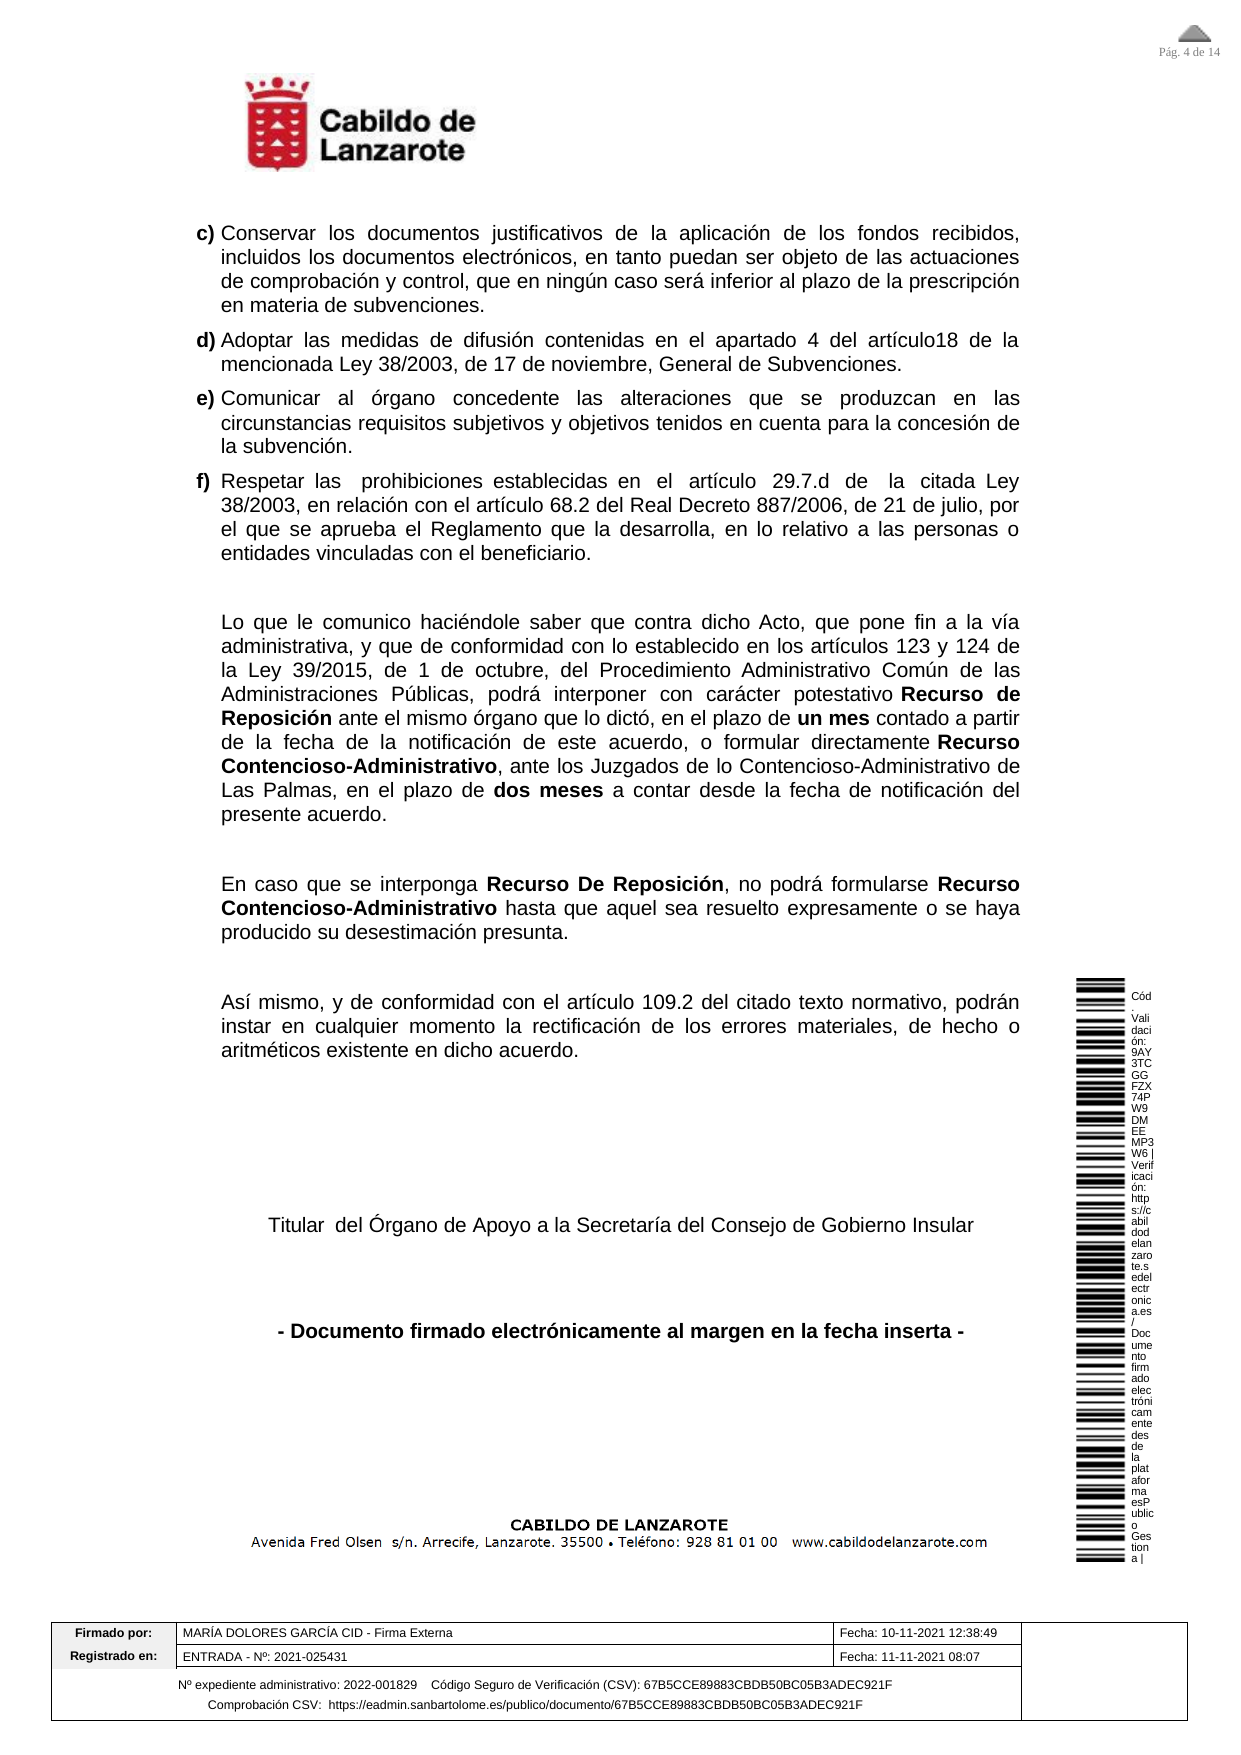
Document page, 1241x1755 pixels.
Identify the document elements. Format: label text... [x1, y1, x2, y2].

table_header [1022, 1623, 1187, 1720]
picture [1177, 25, 1212, 42]
table_header Fecha: 10-11-2021 12:38:49 [834, 1623, 1021, 1644]
list Comunicar al órgano concedente las alteraciones que se produzcan en las circunstancias requisitos subjetivos y objetivos tenidos en cuenta para la concesión de la subvención. [196, 387, 1020, 458]
text En caso que se interponga Recurso De Reposición, no podrá formularse Recurso Contencioso-Administrativo hasta que aquel sea resuelto expresamente o se haya producido su desestimación presunta. [221, 872, 1021, 944]
text Lo que le comunico haciéndole saber que contra dicho Acto, que pone fin a la vía administrativa, y que de conformidad con lo establecido en los artículos 123 y 124 de la Ley 39/2015, de 1 de octubre, del Procedimiento Administrativo Común de las Administraciones Públicas, podrá interponer con carácter potestativo Recurso de Reposición ante el mismo órgano que lo dictó, en el plazo de un mes contado a partir de la fecha de la notificación de este acuerdo, o formular directamente Recurso Contencioso-Administrativo, ante los Juzgados de lo Contencioso-Administrativo de Las Palmas, en el plazo de dos meses a contar desde la fecha de notificación del presente acuerdo. [221, 611, 1021, 826]
text Así mismo, y de conformidad con el artículo 109.2 del citado texto normativo, podrán instar en cualquier momento la rectificación de los errores materiales, de hecho o aritméticos existente en dicho acuerdo. [221, 990, 1020, 1062]
subtitle - Documento firmado electrónicamente al margen en la fecha inserta - [277, 1318, 1076, 1342]
list Adoptar las medidas de difusión contenidas en el apartado 4 del artículo18 de la mencionada Ley 38/2003, de 17 de noviembre, General de Subvenciones. [196, 327, 1020, 376]
table_cell ENTRADA - Nº: 2021-025431 [177, 1645, 833, 1666]
list Respetar las prohibiciones establecidas en el artículo 29.7.d de la citada Ley 38/2003, en relación con el artículo 68.2 del Real Decreto 887/2006, de 21 de julio, por el que se aprueba el Reglamento que la desarrolla, en lo relativo a las personas o entidades vinculadas con el beneficiario. [196, 469, 1019, 564]
subtitle [1156, 1318, 1232, 1342]
picture [222, 73, 532, 172]
text Titular del Órgano de Apoyo a la Secretaría del Consejo de Gobierno Insular [268, 1213, 1076, 1237]
table_cell Nº expediente administrativo: 2022-001829 Código Seguro de Verificación (CSV): 67B5CCE89883CBDB50BC05B3ADEC921F Comprobación CSV: https://eadmin.sanbartolome.es/publico/documento/67B5CCE89883CBDB50BC05B3ADEC921F [52, 1667, 1021, 1720]
text Cód. Validación: 9AY3TCGGFZX74PW9DMEEMP3W6 | Verificación: https://cabildodelanzarote.sedelectronica.es/ Documento firmado electrónicamente desde la plataforma esPublico Gestiona | Página 3 de 3 [1131, 991, 1154, 1563]
table_cell Fecha: 11-11-2021 08:07 [834, 1645, 1021, 1666]
table_header MARÍA DOLORES GARCÍA CID - Firma Externa [177, 1623, 833, 1644]
picture [1076, 978, 1129, 1562]
list Conservar los documentos justificativos de la aplicación de los fondos recibidos, incluidos los documentos electrónicos, en tanto puedan ser objeto de las actuaciones de comprobación y control, que en ningún caso será inferior al plazo de la prescripción en materia de subvenciones. [196, 221, 1020, 316]
table_header Firmado por: [52, 1623, 176, 1644]
table_cell Registrado en: [52, 1647, 176, 1666]
picture [221, 1512, 1020, 1551]
text [1156, 1213, 1232, 1237]
